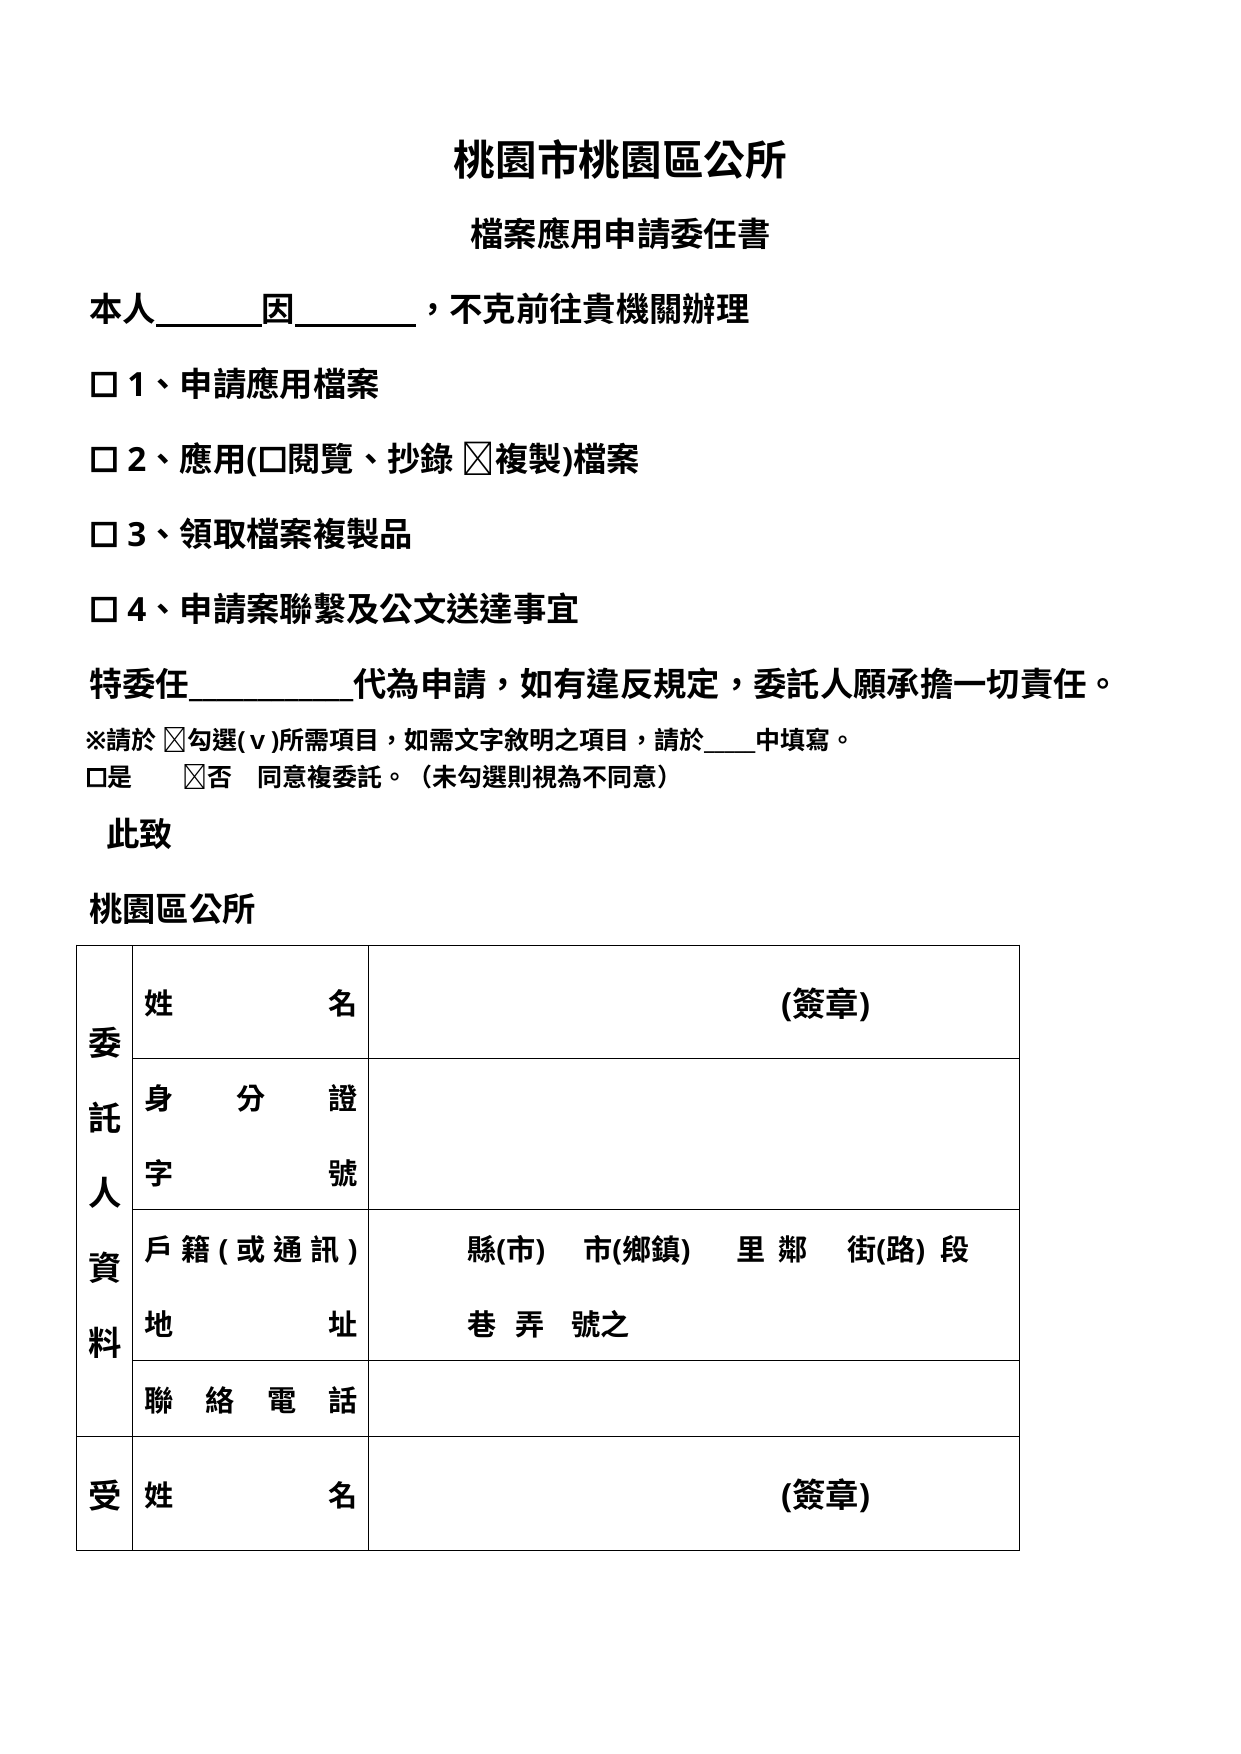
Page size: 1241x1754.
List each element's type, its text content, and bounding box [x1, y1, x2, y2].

table_cell [369, 1059, 1019, 1209]
text 檔案應用申請委任書 [89, 194, 1152, 269]
table_cell 聯絡電話 [133, 1361, 368, 1436]
table_cell 戶籍(或通訊) 地址 [133, 1210, 368, 1360]
text 本人 因 ，不克前往貴機關辦理 [74, 269, 1152, 344]
text ※請於 勾選(ｖ)所需項目，如需文字敘明之項目，請於_____中填寫。 [74, 719, 1152, 757]
table_cell [369, 1361, 1019, 1436]
table_header (簽章) [369, 946, 1019, 1058]
text 桃園區公所 [74, 869, 1152, 944]
text  2、應用(閱覽、抄錄 複製)檔案 [74, 419, 1152, 494]
text 是 否 同意複委託。（未勾選則視為不同意） [74, 757, 1152, 794]
table_cell 身分證 字號 [133, 1059, 368, 1209]
table_cell 受 [77, 1437, 132, 1550]
table_header 姓名 [133, 946, 368, 1058]
text 此致 [74, 794, 1152, 869]
table_cell 姓名 [133, 1437, 368, 1550]
text  3、領取檔案複製品 [74, 494, 1152, 569]
table_cell (簽章) [369, 1437, 1019, 1550]
text  1、申請應用檔案 [74, 344, 1152, 419]
text  4、申請案聯繫及公文送達事宜 [74, 569, 1152, 644]
table_cell 縣(市) 市(鄉鎮) 里 鄰 街(路) 段 巷 弄 號之 [369, 1210, 1019, 1360]
table_header 委託人資料 [77, 946, 132, 1436]
text 桃園市桃園區公所 [89, 119, 1152, 194]
text 特委任____________代為申請，如有違反規定，委託人願承擔一切責任。 [74, 644, 1152, 719]
